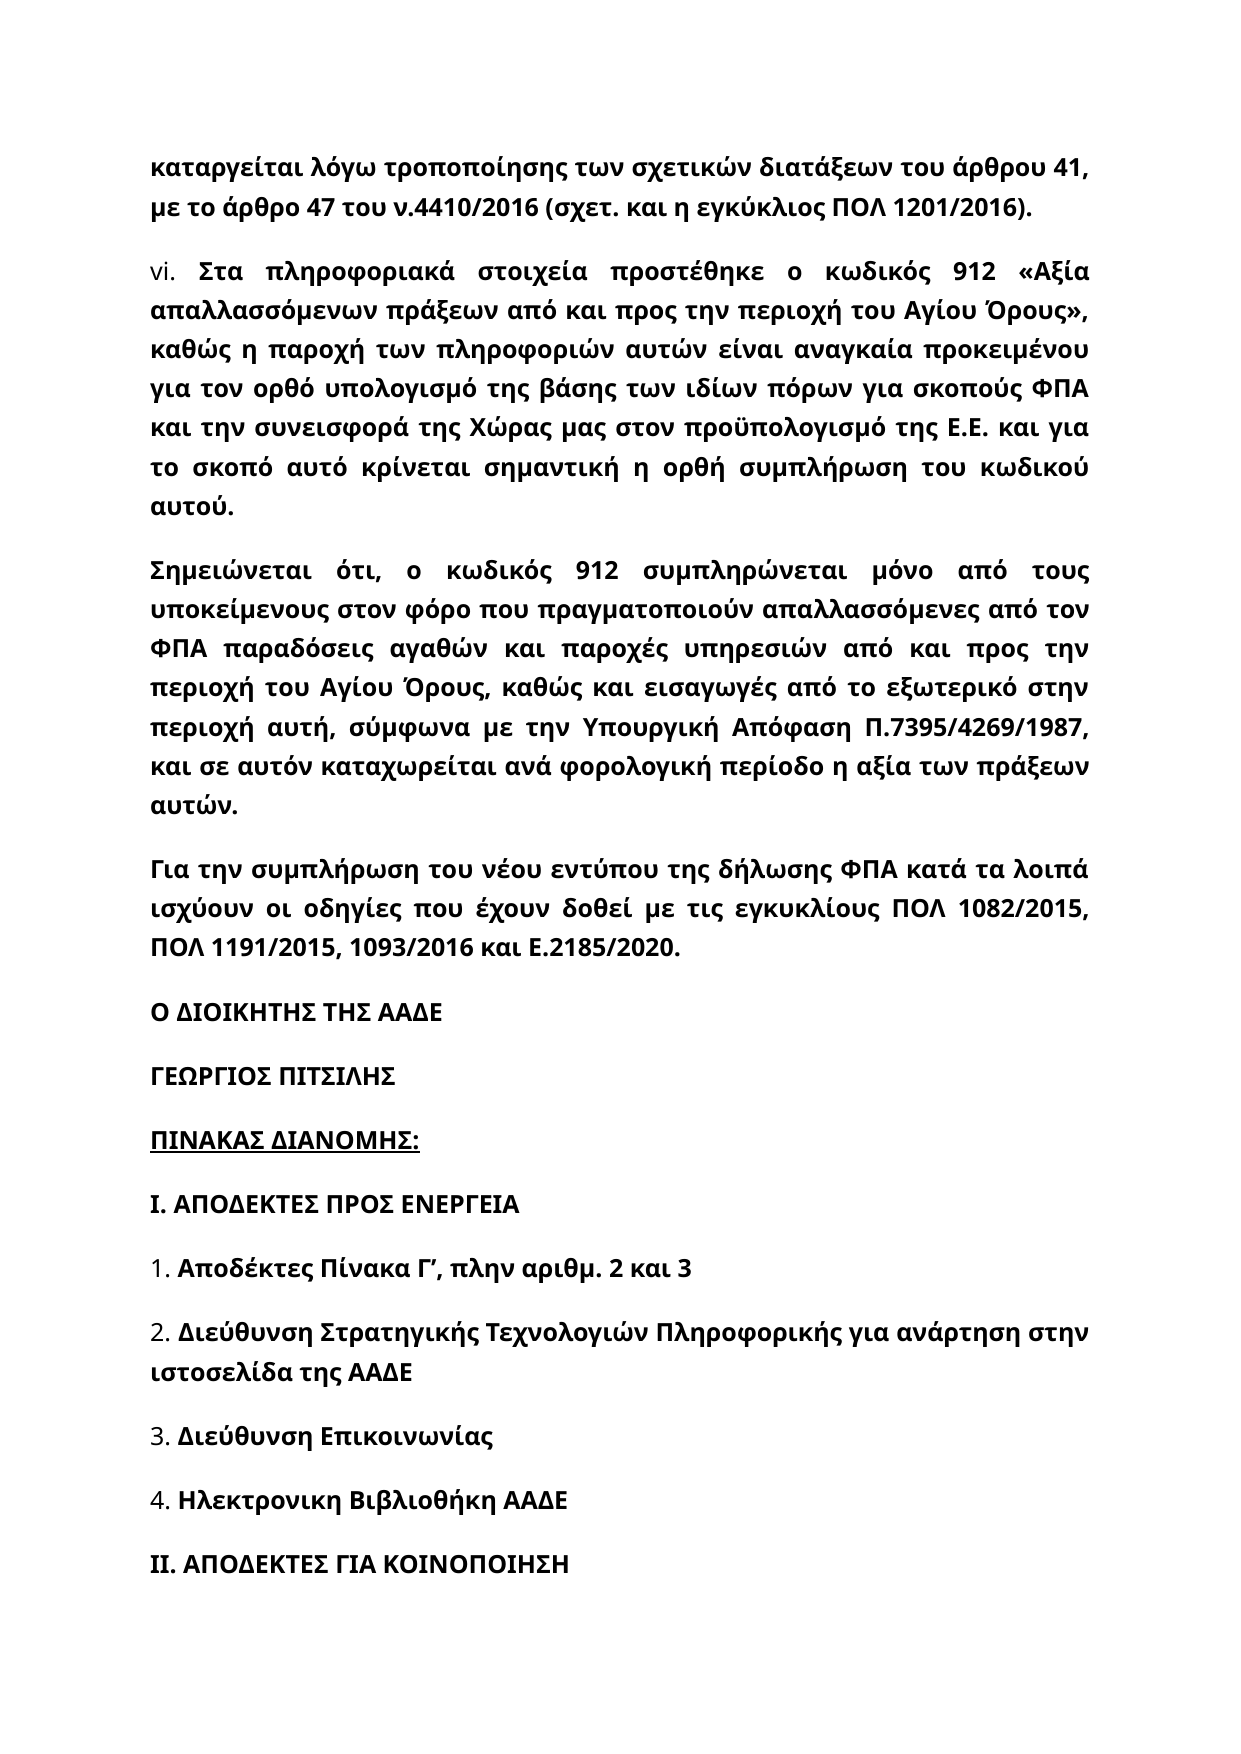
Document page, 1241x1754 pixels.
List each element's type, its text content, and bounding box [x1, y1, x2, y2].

text Σημειώνεται ότι, ο κωδικός 912 συμπληρώνεται μόνο από τους υποκείμενους στον φόρο που πραγματοποιούν απαλλασσόμενες από τον ΦΠΑ παραδόσεις αγαθών και παροχές υπηρεσιών από και προς την περιοχή του Αγίου Όρους, καθώς και εισαγωγές από το εξωτερικό στην περιοχή αυτή, σύμφωνα με την Υπουργική Απόφαση Π.7395/4269/1987, και σε αυτόν καταχωρείται ανά φορολογική περίοδο η αξία των πράξεων αυτών. [150, 552, 1090, 822]
text 3. Διεύθυνση Επικοινωνίας [150, 1418, 1090, 1452]
text Ι. ΑΠΟΔΕΚΤΕΣ ΠΡΟΣ ΕΝΕΡΓΕΙΑ [150, 1187, 1090, 1221]
text Για την συμπλήρωση του νέου εντύπου της δήλωσης ΦΠΑ κατά τα λοιπά ισχύουν οι οδηγίες που έχουν δοθεί με τις εγκυκλίους ΠΟΛ 1082/2015, ΠΟΛ 1191/2015, 1093/2016 και Ε.2185/2020. [150, 852, 1090, 964]
text ΠΙΝΑΚΑΣ ΔΙΑΝΟΜΗΣ: [150, 1122, 1090, 1157]
text Ο ΔΙΟΙΚΗΤΗΣ ΤΗΣ ΑΑΔΕ [150, 994, 1090, 1028]
text 1. Αποδέκτες Πίνακα Γ’, πλην αριθμ. 2 και 3 [150, 1251, 1090, 1285]
text ΙΙ. ΑΠΟΔΕΚΤΕΣ ΓΙΑ ΚΟΙΝΟΠΟΙΗΣΗ [150, 1547, 1090, 1581]
text ΓΕΩΡΓΙΟΣ ΠΙΤΣΙΛΗΣ [150, 1058, 1090, 1092]
text 4. Ηλεκτρονικη Βιβλιοθήκη ΑΑΔΕ [150, 1482, 1090, 1517]
text 2. Διεύθυνση Στρατηγικής Τεχνολογιών Πληροφορικής για ανάρτηση στην ιστοσελίδα της ΑΑΔΕ [150, 1315, 1090, 1388]
text vi. Στα πληροφοριακά στοιχεία προστέθηκε ο κωδικός 912 «Aξία απαλλασσόμενων πράξεων από και προς την περιοχή του Αγίου Όρους», καθώς η παροχή των πληροφοριών αυτών είναι αναγκαία προκειμένου για τον ορθό υπολογισμό της βάσης των ιδίων πόρων για σκοπούς ΦΠΑ και την συνεισφορά της Χώρας μας στον προϋπολογισμό της Ε.Ε. και για το σκοπό αυτό κρίνεται σημαντική η ορθή συμπλήρωση του κωδικού αυτού. [150, 253, 1090, 522]
text καταργείται λόγω τροποποίησης των σχετικών διατάξεων του άρθρου 41, με το άρθρο 47 του ν.4410/2016 (σχετ. και η εγκύκλιος ΠΟΛ 1201/2016). [150, 150, 1090, 223]
